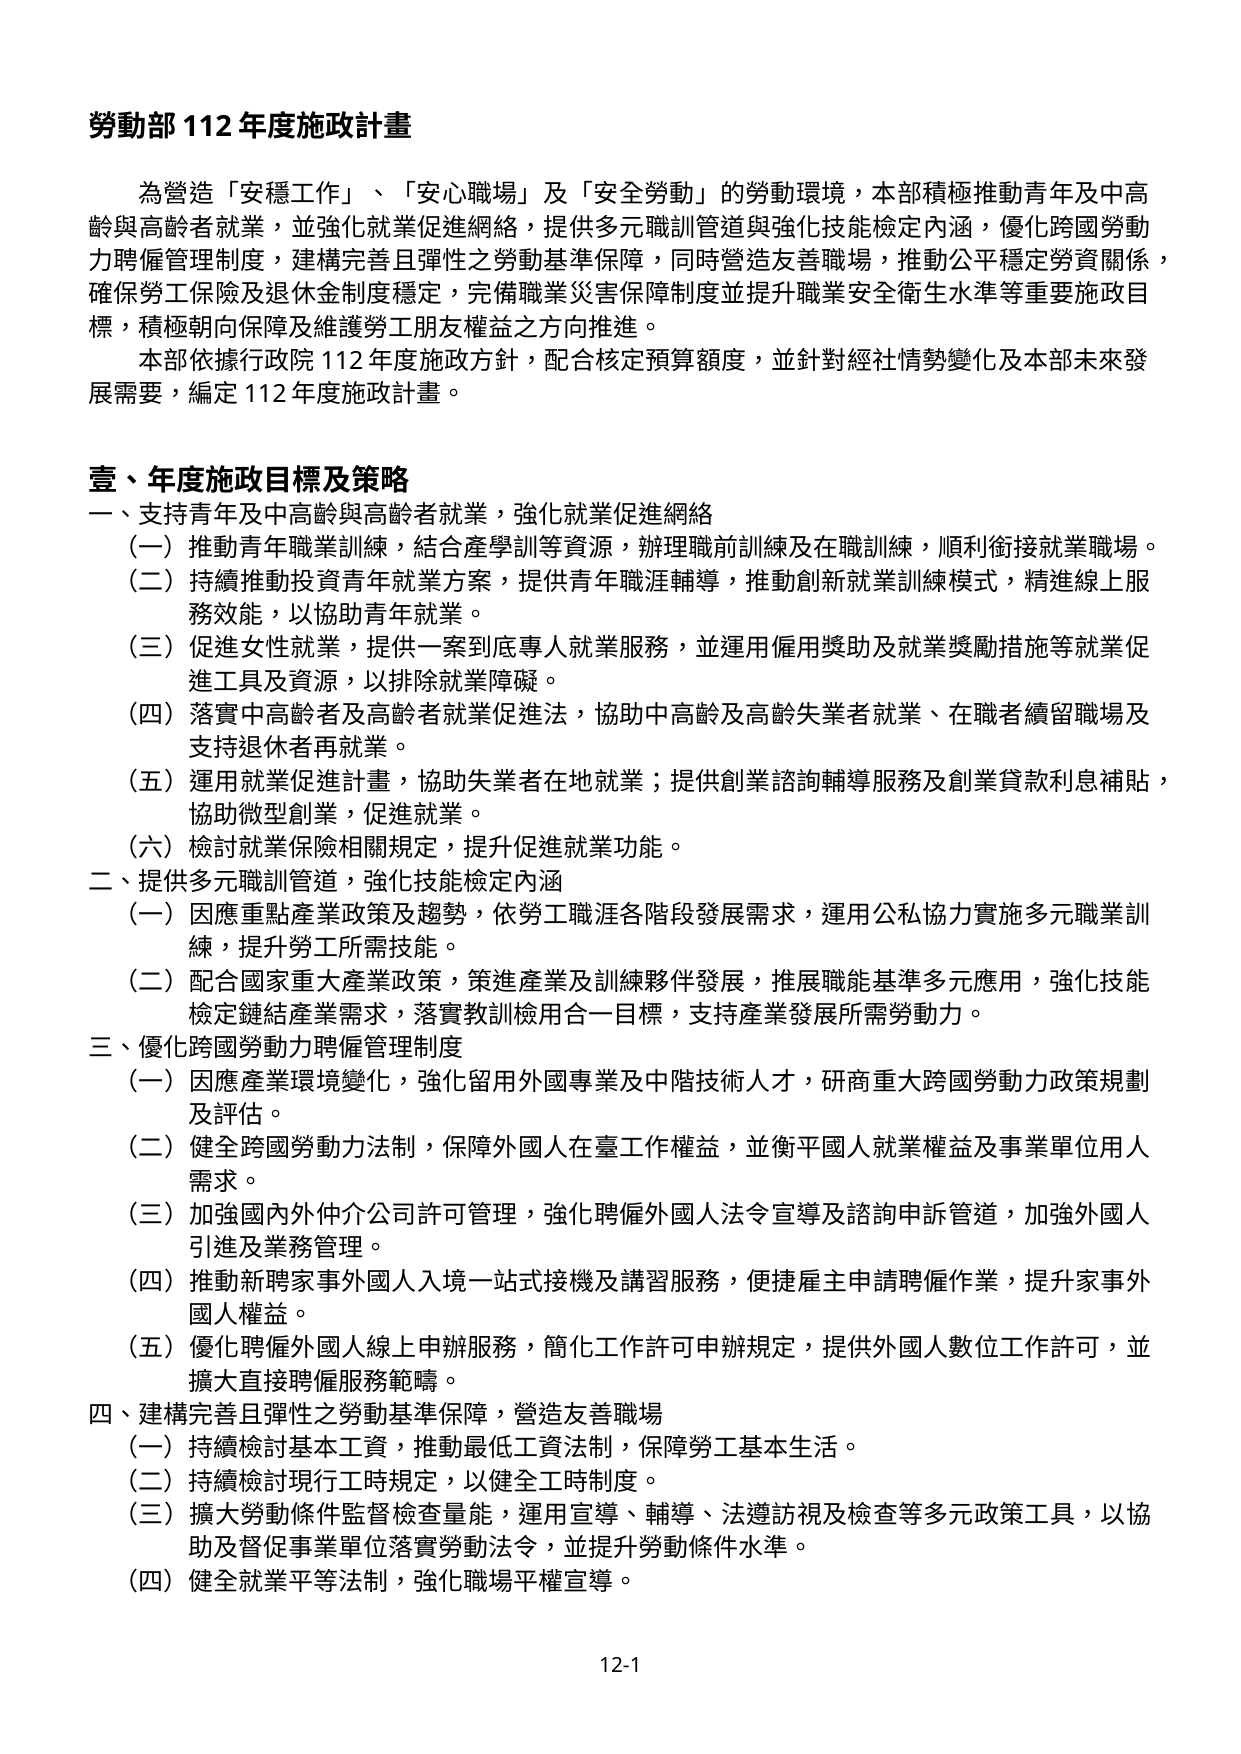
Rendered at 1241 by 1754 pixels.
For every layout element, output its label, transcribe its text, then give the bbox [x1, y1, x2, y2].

text 為營造「安穩工作」、「安心職場」及「安全勞動」的勞動環境，本部積極推動青年及中高齡與高齡者就業，並強化就業促進網絡，提供多元職訓管道與強化技能檢定內涵，優化跨國勞動力聘僱管理制度，建構完善且彈性之勞動基準保障，同時營造友善職場，推動公平穩定勞資關係，確保勞工保險及退休金制度穩定，完備職業災害保障制度並提升職業安全衛生水準等重要施政目標，積極朝向保障及維護勞工朋友權益之方向推進。 [88, 176, 1152, 343]
text （二）持續推動投資青年就業方案，提供青年職涯輔導，推動創新就業訓練模式，精進線上服務效能，以協助青年就業。 [113, 563, 1152, 630]
text 三、優化跨國勞動力聘僱管理制度 [88, 1030, 1152, 1063]
text （三）促進女性就業，提供一案到底專人就業服務，並運用僱用獎助及就業獎勵措施等就業促進工具及資源，以排除就業障礙。 [113, 630, 1152, 697]
text （四）健全就業平等法制，強化職場平權宣導。 [113, 1563, 1152, 1597]
text （二）健全跨國勞動力法制，保障外國人在臺工作權益，並衡平國人就業權益及事業單位用人需求。 [113, 1130, 1152, 1197]
text （二）持續檢討現行工時規定，以健全工時制度。 [113, 1463, 1152, 1497]
text 壹、年度施政目標及策略 [88, 463, 1152, 497]
text 勞動部112年度施政計畫 [88, 109, 1152, 143]
text 四、建構完善且彈性之勞動基準保障，營造友善職場 [88, 1397, 1152, 1430]
text （五）運用就業促進計畫，協助失業者在地就業；提供創業諮詢輔導服務及創業貸款利息補貼，協助微型創業，促進就業。 [113, 763, 1152, 830]
text （三）擴大勞動條件監督檢查量能，運用宣導、輔導、法遵訪視及檢查等多元政策工具，以協助及督促事業單位落實勞動法令，並提升勞動條件水準。 [113, 1497, 1152, 1563]
text （一）推動青年職業訓練，結合產學訓等資源，辦理職前訓練及在職訓練，順利銜接就業職場。 [113, 530, 1152, 563]
text （一）持續檢討基本工資，推動最低工資法制，保障勞工基本生活。 [113, 1430, 1152, 1463]
text （四）推動新聘家事外國人入境一站式接機及講習服務，便捷雇主申請聘僱作業，提升家事外國人權益。 [113, 1263, 1152, 1330]
text 二、提供多元職訓管道，強化技能檢定內涵 [88, 863, 1152, 897]
text （三）加強國內外仲介公司許可管理，強化聘僱外國人法令宣導及諮詢申訴管道，加強外國人引進及業務管理。 [113, 1197, 1152, 1263]
text 一、支持青年及中高齡與高齡者就業，強化就業促進網絡 [88, 497, 1152, 530]
text （六）檢討就業保險相關規定，提升促進就業功能。 [113, 830, 1152, 863]
text （四）落實中高齡者及高齡者就業促進法，協助中高齡及高齡失業者就業、在職者續留職場及支持退休者再就業。 [113, 697, 1152, 763]
text （五）優化聘僱外國人線上申辦服務，簡化工作許可申辦規定，提供外國人數位工作許可，並擴大直接聘僱服務範疇。 [113, 1330, 1152, 1397]
text （一）因應重點產業政策及趨勢，依勞工職涯各階段發展需求，運用公私協力實施多元職業訓練，提升勞工所需技能。 [113, 897, 1152, 963]
text （二）配合國家重大產業政策，策進產業及訓練夥伴發展，推展職能基準多元應用，強化技能檢定鏈結產業需求，落實教訓檢用合一目標，支持產業發展所需勞動力。 [113, 963, 1152, 1030]
text 本部依據行政院112年度施政方針，配合核定預算額度，並針對經社情勢變化及本部未來發展需要，編定112年度施政計畫。 [88, 343, 1152, 409]
text （一）因應產業環境變化，強化留用外國專業及中階技術人才，研商重大跨國勞動力政策規劃及評估。 [113, 1063, 1152, 1130]
